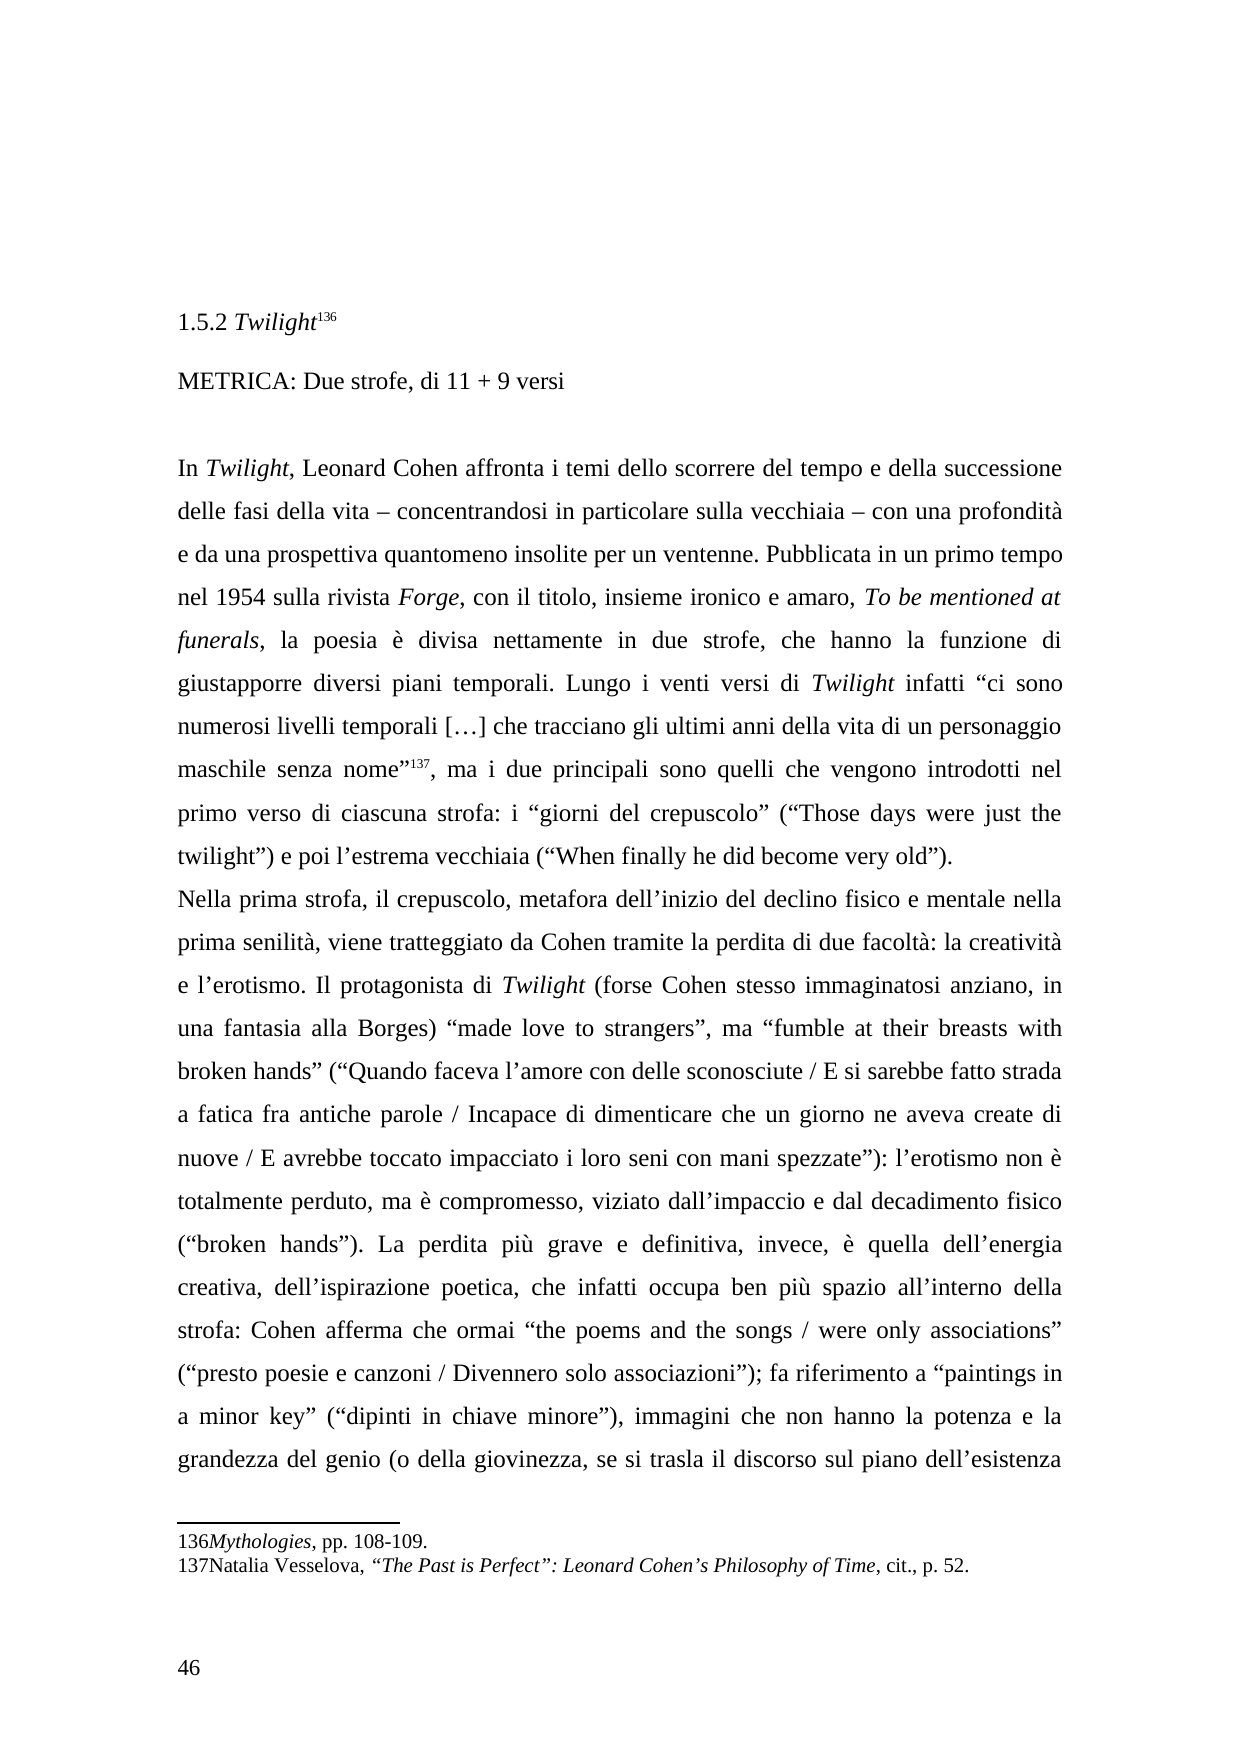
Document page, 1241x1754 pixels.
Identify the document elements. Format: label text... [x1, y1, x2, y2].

text Nella prima strofa, il crepuscolo, metafora dell’inizio del declino fisico e mentale nella prima senilità, viene tratteggiato da Cohen tramite la perdita di due facoltà: la creatività e l’erotismo. Il protagonista di Twilight (forse Cohen stesso immaginatosi anziano, in una fantasia alla Borges) “made love to strangers”, ma “fumble at their breasts with broken hands” (“Quando faceva l’amore con delle sconosciute / E si sarebbe fatto strada a fatica fra antiche parole / Incapace di dimenticare che un giorno ne aveva create di nuove / E avrebbe toccato impacciato i loro seni con mani spezzate”): l’erotismo non è totalmente perduto, ma è compromesso, viziato dall’impaccio e dal decadimento fisico (“broken hands”). La perdita più grave e definitiva, invece, è quella dell’energia creativa, dell’ispirazione poetica, che infatti occupa ben più spazio all’interno della strofa: Cohen afferma che ormai “the poems and the songs / were only associations” (“presto poesie e canzoni / Divennero solo associazioni”); fa riferimento a “paintings in a minor key” (“dipinti in chiave minore”), immagini che non hanno la potenza e la grandezza del genio (o della giovinezza, se si trasla il discorso sul piano dell’esistenza [177, 884, 1063, 1473]
text 1.5.2 Twilight [177, 307, 1063, 335]
text In Twilight, Leonard Cohen affronta i temi dello scorrere del tempo e della successione delle fasi della vita – concentrandosi in particolare sulla vecchiaia – con una profondità e da una prospettiva quantomeno insolite per un ventenne. Pubblicata in un primo tempo nel 1954 sulla rivista Forge, con il titolo, insieme ironico e amaro, To be mentioned at funerals, la poesia è divisa nettamente in due strofe, che hanno la funzione di giustapporre diversi piani temporali. Lungo i venti versi di Twilight infatti “ci sono numerosi livelli temporali […] che tracciano gli ultimi anni della vita di un personaggio maschile senza nome”, ma i due principali sono quelli che vengono introdotti nel primo verso di ciascuna strofa: i “giorni del crepuscolo” (“Those days were just the twilight”) e poi l’estrema vecchiaia (“When finally he did become very old”). [177, 453, 1063, 869]
text METRICA: Due strofe, di 11 + 9 versi [177, 366, 1063, 395]
text Natalia Vesselova, “The Past is Perfect”: Leonard Cohen’s Philosophy of Time, cit., p. 52. [177, 1553, 1063, 1577]
text Mythologies, pp. 108-109. [177, 1529, 1063, 1553]
